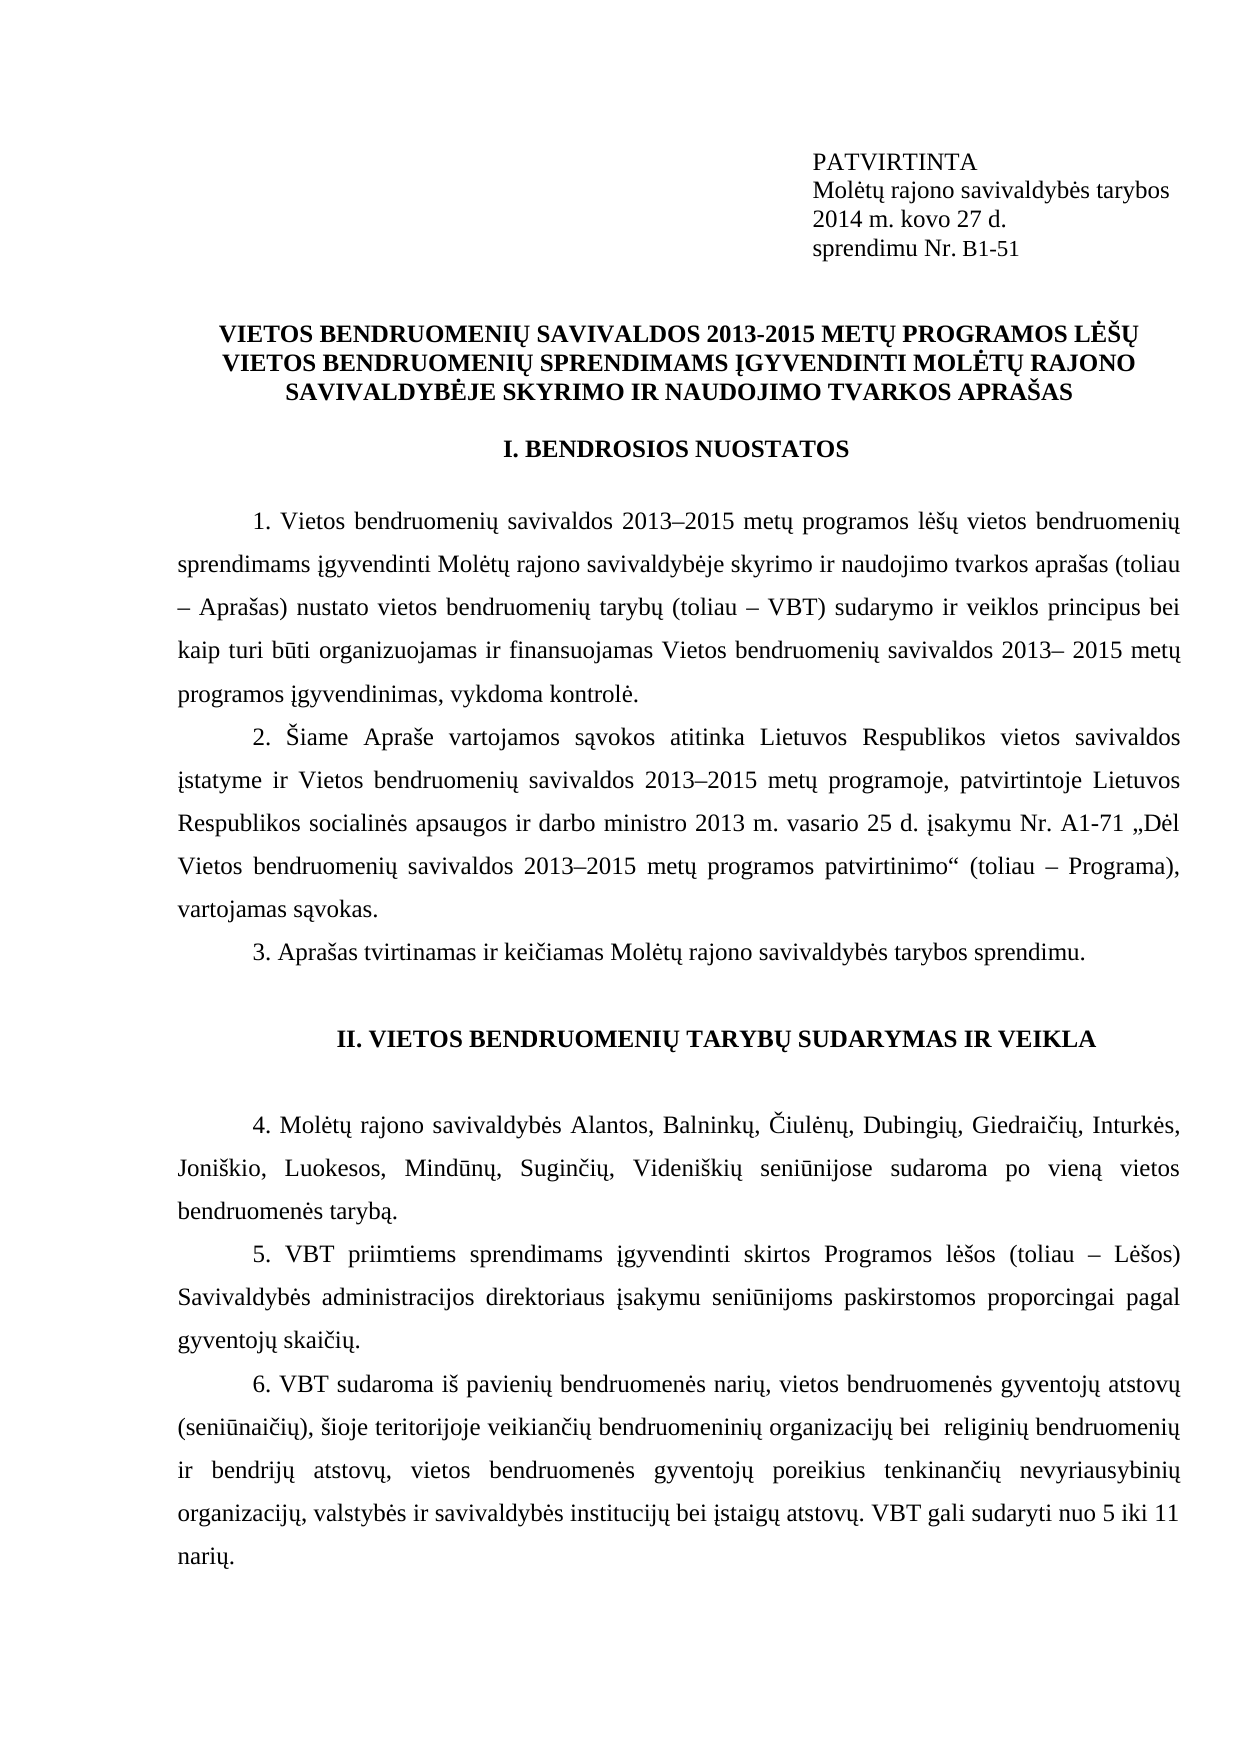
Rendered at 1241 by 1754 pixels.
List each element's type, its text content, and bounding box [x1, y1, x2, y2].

text 1. Vietos bendruomenių savivaldos 2013–2015 metų programos lėšų vietos bendruomenių sprendimams įgyvendinti Molėtų rajono savivaldybėje skyrimo ir naudojimo tvarkos aprašas (toliau – Aprašas) nustato vietos bendruomenių tarybų (toliau – VBT) sudarymo ir veiklos principus bei kaip turi būti organizuojamas ir finansuojamas Vietos bendruomenių savivaldos 2013– 2015 metų programos įgyvendinimas, vykdoma kontrolė. [177, 506, 1181, 707]
text VIETOS BENDRUOMENIŲ SAVIVALDOS 2013-2015 METŲ PROGRAMOS LĖŠŲ VIETOS BENDRUOMENIŲ SPRENDIMAMS ĮGYVENDINTI MOLĖTŲ RAJONO SAVIVALDYBĖJE SKYRIMO IR NAUDOJIMO TVARKOS APRAŠAS [177, 319, 1181, 406]
text 3. Aprašas tvirtinamas ir keičiamas Molėtų rajono savivaldybės tarybos sprendimu. [177, 937, 1181, 966]
text 6. VBT sudaroma iš pavienių bendruomenės narių, vietos bendruomenės gyventojų atstovų (seniūnaičių), šioje teritorijoje veikiančių bendruomeninių organizacijų bei religinių bendruomenių ir bendrijų atstovų, vietos bendruomenės gyventojų poreikius tenkinančių nevyriausybinių organizacijų, valstybės ir savivaldybės institucijų bei įstaigų atstovų. VBT gali sudaryti nuo 5 iki 11 narių. [177, 1369, 1181, 1570]
text Molėtų rajono savivaldybės tarybos [561, 176, 1181, 204]
text 2014 m. kovo 27 d. [561, 204, 1181, 233]
text 4. Molėtų rajono savivaldybės Alantos, Balninkų, Čiulėnų, Dubingių, Giedraičių, Inturkės, Joniškio, Luokesos, Mindūnų, Suginčių, Videniškių seniūnijose sudaroma po vieną vietos bendruomenės tarybą. [177, 1110, 1181, 1225]
text 2. Šiame Apraše vartojamos sąvokos atitinka Lietuvos Respublikos vietos savivaldos įstatyme ir Vietos bendruomenių savivaldos 2013–2015 metų programoje, patvirtintoje Lietuvos Respublikos socialinės apsaugos ir darbo ministro 2013 m. vasario 25 d. įsakymu Nr. A1-71 „Dėl Vietos bendruomenių savivaldos 2013–2015 metų programos patvirtinimo“ (toliau – Programa), vartojamas sąvokas. [177, 722, 1181, 923]
text I. BENDROSIOS NUOSTATOS [177, 434, 1181, 463]
text PATVIRTINTA [561, 147, 1181, 176]
text II. VIETOS BENDRUOMENIŲ TARYBŲ SUDARYMAS IR VEIKLA [177, 1024, 1181, 1052]
text sprendimu Nr. B1-51 [561, 233, 1181, 262]
text 5. VBT priimtiems sprendimams įgyvendinti skirtos Programos lėšos (toliau – Lėšos) Savivaldybės administracijos direktoriaus įsakymu seniūnijoms paskirstomos proporcingai pagal gyventojų skaičių. [177, 1239, 1181, 1354]
